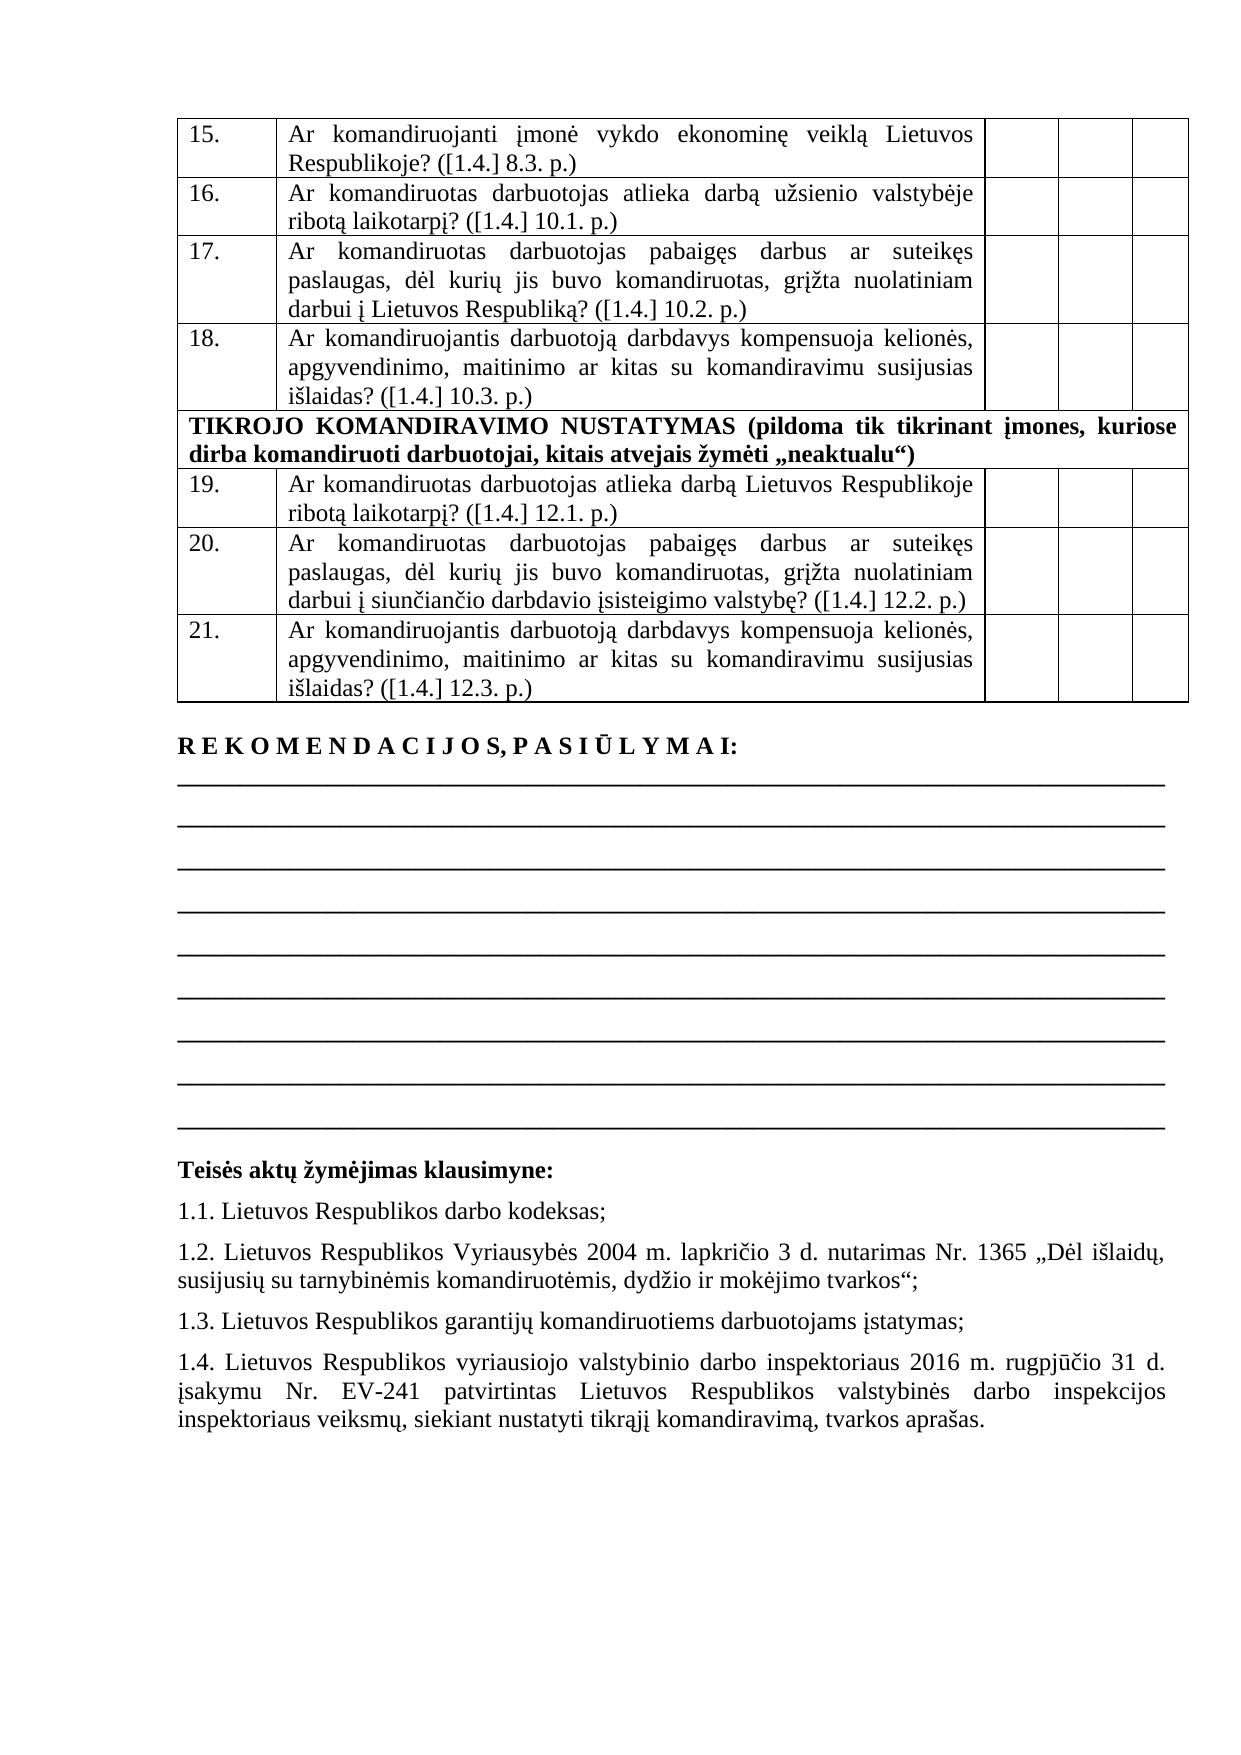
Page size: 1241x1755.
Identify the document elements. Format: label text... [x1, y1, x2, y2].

table_cell  [986, 119, 1058, 177]
table_cell  [1059, 528, 1132, 614]
table_cell  [1133, 469, 1188, 527]
table_cell  [1133, 615, 1188, 701]
table_cell  [986, 528, 1058, 614]
text 1.2. Lietuvos Respublikos Vyriausybės 2004 m. lapkričio 3 d. nutarimas Nr. 1365 „Dėl išlaidų, susijusių su tarnybinėmis komandiruotėmis, dydžio ir mokėjimo tvarkos“; [177, 1237, 1166, 1294]
table_cell 21. [178, 615, 276, 701]
table_cell 15. [178, 119, 276, 177]
table_cell  [1133, 119, 1188, 177]
table_cell  [986, 469, 1058, 527]
table_cell 19. [178, 469, 276, 527]
table_cell  [986, 324, 1058, 410]
table_cell Ar komandiruojanti įmonė vykdo ekonominę veiklą Lietuvos Respublikoje? ([1.4.] 8.3. p.) [277, 119, 984, 177]
text _______________________________________________________________________________ [177, 1059, 1166, 1088]
text _______________________________________________________________________________ [177, 887, 1166, 916]
table_cell  [1133, 528, 1188, 614]
text 1.1. Lietuvos Respublikos darbo kodeksas; [177, 1196, 1166, 1225]
table_cell  [986, 236, 1058, 322]
table_cell Ar komandiruojantis darbuotoją darbdavys kompensuoja kelionės, apgyvendinimo, maitinimo ar kitas su komandiravimu susijusias išlaidas? ([1.4.] 10.3. p.) [277, 324, 984, 410]
table_cell  [1133, 324, 1188, 410]
table_cell  [1133, 236, 1188, 322]
table_cell Ar komandiruotas darbuotojas pabaigęs darbus ar suteikęs paslaugas, dėl kurių jis buvo komandiruotas, grįžta nuolatiniam darbui į Lietuvos Respubliką? ([1.4.] 10.2. p.) [277, 236, 984, 322]
table_cell 18. [178, 324, 276, 410]
table_cell TIKROJO KOMANDIRAVIMO NUSTATYMAS (pildoma tik tikrinant įmones, kuriose dirba komandiruoti darbuotojai, kitais atvejais žymėti „neaktualu“) [178, 411, 1188, 468]
table_cell Ar komandiruojantis darbuotoją darbdavys kompensuoja kelionės, apgyvendinimo, maitinimo ar kitas su komandiravimu susijusias išlaidas? ([1.4.] 12.3. p.) [277, 615, 984, 701]
table_cell  [1059, 236, 1132, 322]
text R E K O M E N D A C I J O S, P A S I Ū L Y M A I: _______________________________________________________________________________ [177, 731, 1166, 789]
text _______________________________________________________________________________ [177, 844, 1166, 873]
table_cell Ar komandiruotas darbuotojas atlieka darbą užsienio valstybėje ribotą laikotarpį? ([1.4.] 10.1. p.) [277, 178, 984, 235]
table_cell 16. [178, 178, 276, 235]
text _______________________________________________________________________________ [177, 930, 1166, 959]
table_cell  [1059, 178, 1132, 235]
table_cell  [1059, 119, 1132, 177]
table_cell  [1059, 615, 1132, 701]
text 1.3. Lietuvos Respublikos garantijų komandiruotiems darbuotojams įstatymas; [177, 1306, 1166, 1335]
table_cell  [986, 615, 1058, 701]
text 1.4. Lietuvos Respublikos vyriausiojo valstybinio darbo inspektoriaus 2016 m. rugpjūčio 31 d. įsakymu Nr. EV-241 patvirtintas Lietuvos Respublikos valstybinės darbo inspekcijos inspektoriaus veiksmų, siekiant nustatyti tikrąjį komandiravimą, tvarkos aprašas. [177, 1347, 1166, 1433]
text _______________________________________________________________________________ [177, 1016, 1166, 1045]
table_cell  [1059, 324, 1132, 410]
text _______________________________________________________________________________ [177, 973, 1166, 1002]
table_cell 17. [178, 236, 276, 322]
text Teisės aktų žymėjimas klausimyne: [177, 1155, 1166, 1184]
table_cell  [1059, 469, 1132, 527]
text _______________________________________________________________________________ [177, 801, 1166, 829]
table_cell  [986, 178, 1058, 235]
text _______________________________________________________________________________ [177, 1103, 1166, 1131]
table_cell Ar komandiruotas darbuotojas pabaigęs darbus ar suteikęs paslaugas, dėl kurių jis buvo komandiruotas, grįžta nuolatiniam darbui į siunčiančio darbdavio įsisteigimo valstybę? ([1.4.] 12.2. p.) [277, 528, 984, 614]
table_cell Ar komandiruotas darbuotojas atlieka darbą Lietuvos Respublikoje ribotą laikotarpį? ([1.4.] 12.1. p.) [277, 469, 984, 527]
table_cell  [1133, 178, 1188, 235]
table_cell 20. [178, 528, 276, 614]
